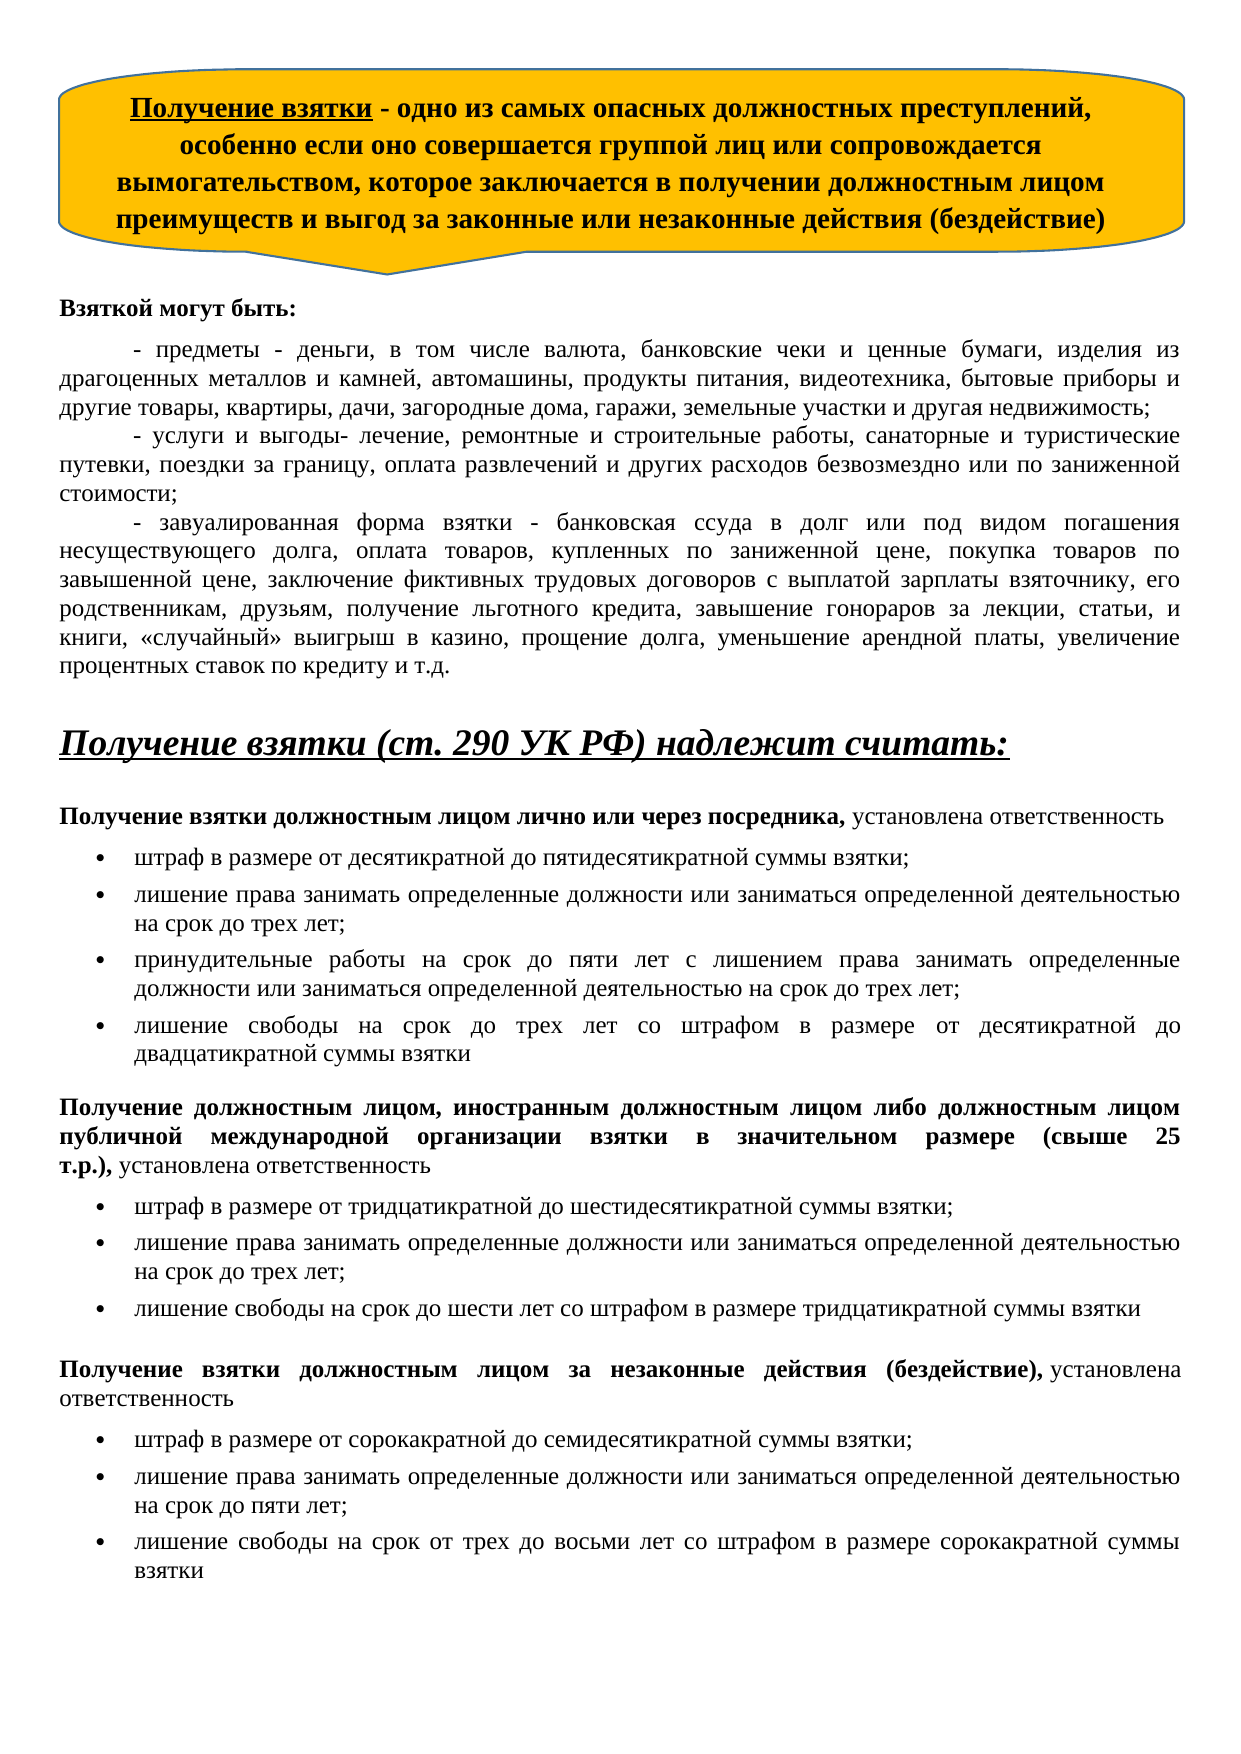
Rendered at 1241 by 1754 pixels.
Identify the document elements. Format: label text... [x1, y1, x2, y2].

list лишение свободы на срок до шести лет со штрафом в размере тридцатикратной суммы взятки [97, 1293, 1181, 1322]
text - услуги и выгоды- лечение, ремонтные и строительные работы, санаторные и туристические путевки, поездки за границу, оплата развлечений и других расходов безвозмездно или по заниженной стоимости; [59, 421, 1181, 507]
list принудительные работы на срок до пяти лет с лишением права занимать определенные должности или заниматься определенной деятельностью на срок до трех лет; [97, 944, 1181, 1002]
text Получение взятки должностным лицом лично или через посредника, установлена ответственность [59, 801, 1181, 830]
list лишение свободы на срок от трех до восьми лет со штрафом в размере сорокакратной суммы взятки [97, 1526, 1181, 1584]
list лишение права занимать определенные должности или заниматься определенной деятельностью на срок до пяти лет; [97, 1461, 1181, 1518]
text Получение взятки (ст. 290 УК РФ) надлежит считать: [59, 721, 1181, 764]
list лишение права занимать определенные должности или заниматься определенной деятельностью на срок до трех лет; [97, 1227, 1181, 1285]
text Получение должностным лицом, иностранным должностным лицом либо должностным лицом публичной международной организации взятки в значительном размере (свыше 25 т.р.), установлена ответственность [59, 1092, 1181, 1178]
list штраф в размере от сорокакратной до семидесятикратной суммы взятки; [97, 1424, 1181, 1453]
text - завуалированная форма взятки - банковская ссуда в долг или под видом погашения несуществующего долга, оплата товаров, купленных по заниженной цене, покупка товаров по завышенной цене, заключение фиктивных трудовых договоров с выплатой зарплаты взяточнику, его родственникам, друзьям, получение льготного кредита, завышение гонораров за лекции, статьи, и книги, «случайный» выигрыш в казино, прощение долга, уменьшение арендной платы, увеличение процентных ставок по кредиту и т.д. [59, 507, 1181, 679]
list лишение свободы на срок до трех лет со штрафом в размере от десятикратной до двадцатикратной суммы взятки [97, 1010, 1181, 1067]
list штраф в размере от тридцатикратной до шестидесятикратной суммы взятки; [97, 1191, 1181, 1220]
list лишение права занимать определенные должности или заниматься определенной деятельностью на срок до трех лет; [97, 879, 1181, 937]
text Взяткой могут быть: [59, 293, 1181, 322]
text Получение взятки должностным лицом за незаконные действия (бездействие), установлена ответственность [59, 1354, 1181, 1412]
list штраф в размере от десятикратной до пятидесятикратной суммы взятки; [97, 842, 1181, 871]
text - предметы - деньги, в том числе валюта, банковские чеки и ценные бумаги, изделия из драгоценных металлов и камней, автомашины, продукты питания, видеотехника, бытовые приборы и другие товары, квартиры, дачи, загородные дома, гаражи, земельные участки и другая недвижимость; [59, 334, 1181, 421]
